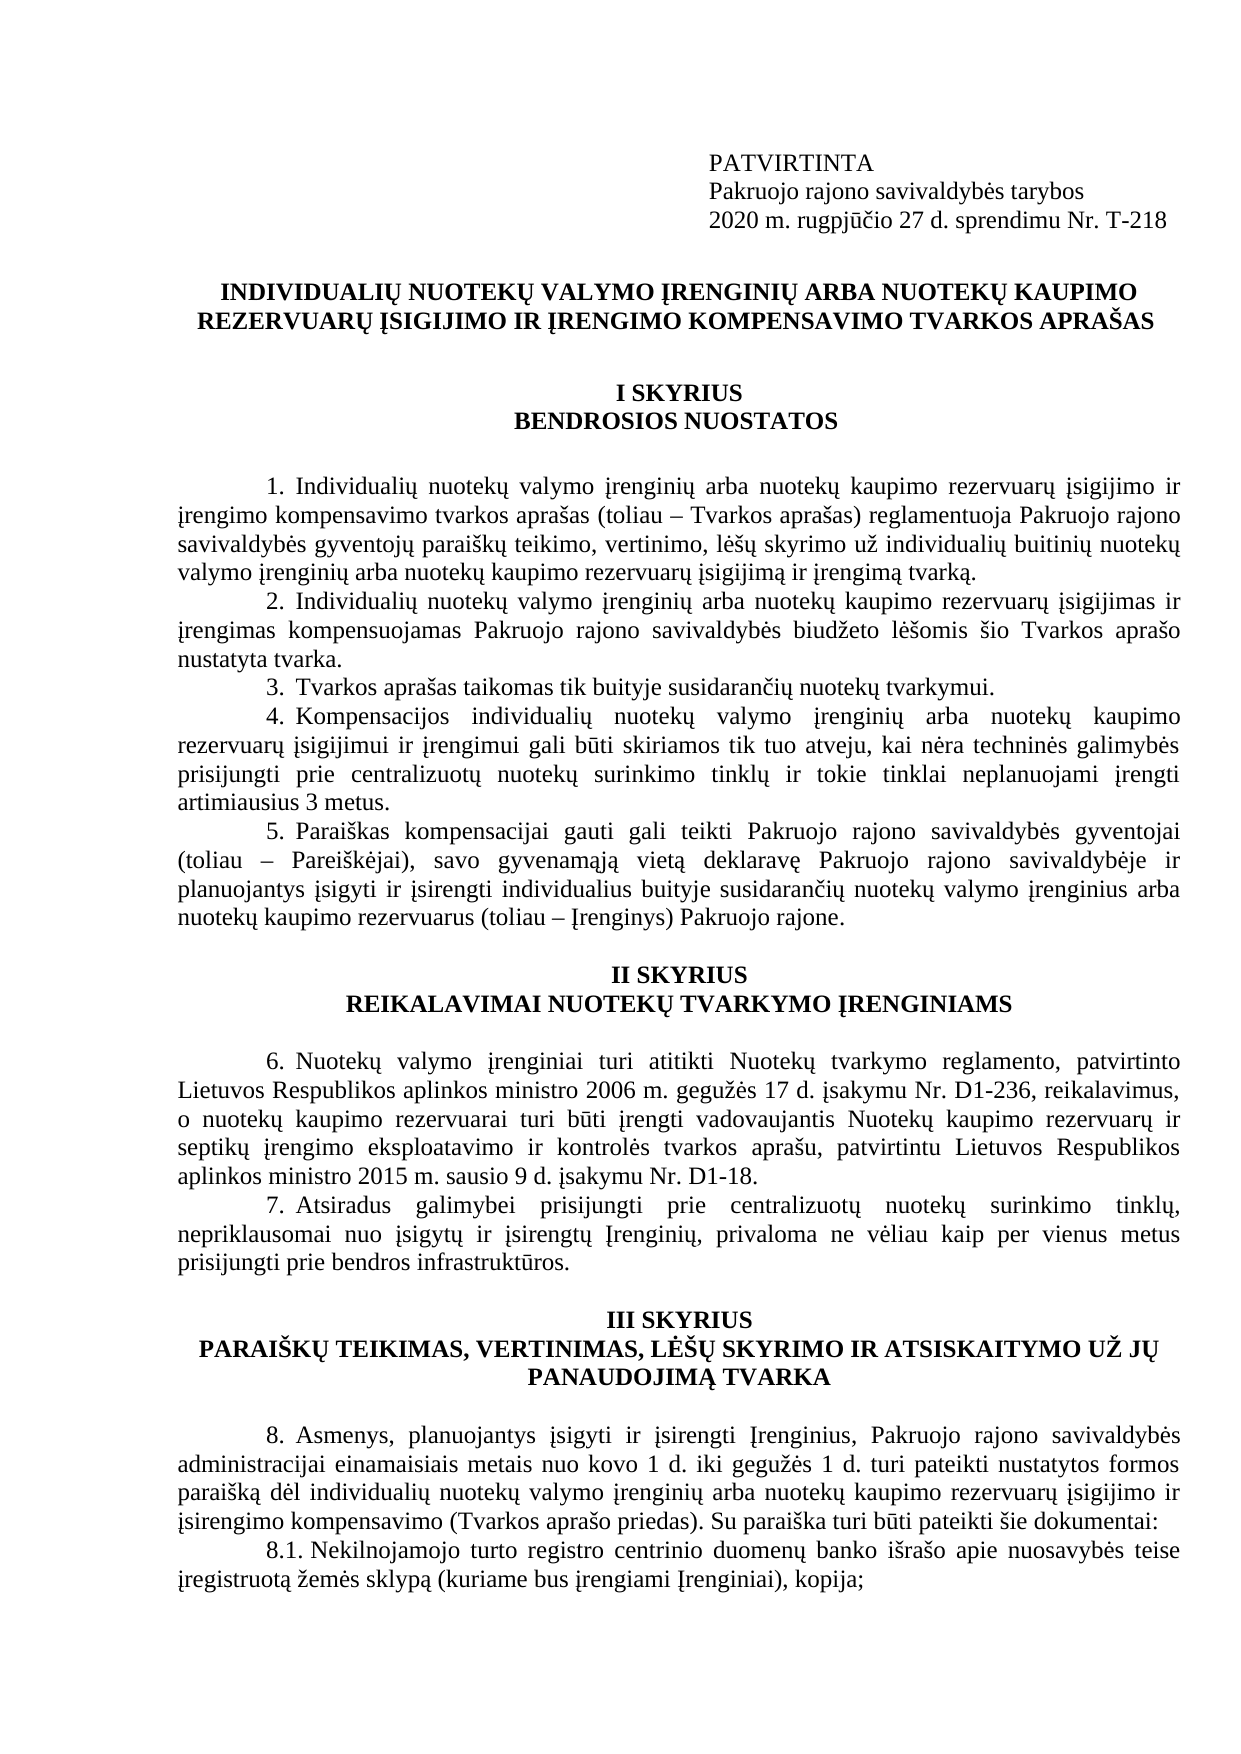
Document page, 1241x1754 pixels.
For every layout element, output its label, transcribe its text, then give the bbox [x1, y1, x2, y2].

text PARAIŠKŲ TEIKIMAS, VERTINIMAS, LĖŠŲ SKYRIMO IR ATSISKAITYMO UŽ JŲ PANAUDOJIMĄ TVARKA [177, 1334, 1181, 1391]
text INDIVIDUALIŲ NUOTEKŲ VALYMO ĮRENGINIŲ ARBA NUOTEKŲ KAUPIMO REZERVUARŲ ĮSIGIJIMO IR ĮRENGIMO KOMPENSAVIMO TVARKOS APRAŠAS [177, 277, 1181, 334]
subtitle 8. Asmenys, planuojantys įsigyti ir įsirengti Įrenginius, Pakruojo rajono savivaldybės administracijai einamaisiais metais nuo kovo 1 d. iki gegužės 1 d. turi pateikti nustatytos formos paraišką dėl individualių nuotekų valymo įrenginių arba nuotekų kaupimo rezervuarų įsigijimo ir įsirengimo kompensavimo (Tvarkos aprašo priedas). Su paraiška turi būti pateikti šie dokumentai: [177, 1420, 1181, 1535]
subtitle 5. Paraiškas kompensacijai gauti gali teikti Pakruojo rajono savivaldybės gyventojai (toliau – Pareiškėjai), savo gyvenamąją vietą deklaravę Pakruojo rajono savivaldybėje ir planuojantys įsigyti ir įsirengti individualius buityje susidarančių nuotekų valymo įrenginius arba nuotekų kaupimo rezervuarus (toliau – Įrenginys) Pakruojo rajone. [177, 816, 1181, 931]
text PATVIRTINTA [177, 148, 1181, 176]
subtitle 4. Kompensacijos individualių nuotekų valymo įrenginių arba nuotekų kaupimo rezervuarų įsigijimui ir įrengimui gali būti skiriamos tik tuo atveju, kai nėra techninės galimybės prisijungti prie centralizuotų nuotekų surinkimo tinklų ir tokie tinklai neplanuojami įrengti artimiausius 3 metus. [177, 701, 1181, 816]
subtitle I SKYRIUS [177, 378, 1181, 406]
subtitle II SKYRIUS [177, 960, 1181, 989]
subtitle 8.1. Nekilnojamojo turto registro centrinio duomenų banko išrašo apie nuosavybės teise įregistruotą žemės sklypą (kuriame bus įrengiami Įrenginiai), kopija; [177, 1535, 1181, 1592]
subtitle 3. Tvarkos aprašas taikomas tik buityje susidarančių nuotekų tvarkymui. [177, 672, 1181, 701]
text III SKYRIUS [177, 1305, 1181, 1334]
text Pakruojo rajono savivaldybės tarybos [177, 176, 1181, 205]
subtitle 7. Atsiradus galimybei prisijungti prie centralizuotų nuotekų surinkimo tinklų, nepriklausomai nuo įsigytų ir įsirengtų Įrenginių, privaloma ne vėliau kaip per vienus metus prisijungti prie bendros infrastruktūros. [177, 1190, 1181, 1276]
subtitle 2. Individualių nuotekų valymo įrenginių arba nuotekų kaupimo rezervuarų įsigijimas ir įrengimas kompensuojamas Pakruojo rajono savivaldybės biudžeto lėšomis šio Tvarkos aprašo nustatyta tvarka. [177, 586, 1181, 672]
subtitle BENDROSIOS NUOSTATOS [177, 406, 1181, 435]
text 2020 m. rugpjūčio 27 d. sprendimu Nr. T-218 [177, 205, 1181, 234]
subtitle 6. Nuotekų valymo įrenginiai turi atitikti Nuotekų tvarkymo reglamento, patvirtinto Lietuvos Respublikos aplinkos ministro 2006 m. gegužės 17 d. įsakymu Nr. D1-236, reikalavimus, o nuotekų kaupimo rezervuarai turi būti įrengti vadovaujantis Nuotekų kaupimo rezervuarų ir septikų įrengimo eksploatavimo ir kontrolės tvarkos aprašu, patvirtintu Lietuvos Respublikos aplinkos ministro 2015 m. sausio 9 d. įsakymu Nr. D1-18. [177, 1046, 1181, 1190]
subtitle REIKALAVIMAI NUOTEKŲ TVARKYMO ĮRENGINIAMS [177, 989, 1181, 1017]
subtitle 1. Individualių nuotekų valymo įrenginių arba nuotekų kaupimo rezervuarų įsigijimo ir įrengimo kompensavimo tvarkos aprašas (toliau – Tvarkos aprašas) reglamentuoja Pakruojo rajono savivaldybės gyventojų paraiškų teikimo, vertinimo, lėšų skyrimo už individualių buitinių nuotekų valymo įrenginių arba nuotekų kaupimo rezervuarų įsigijimą ir įrengimą tvarką. [177, 471, 1181, 586]
